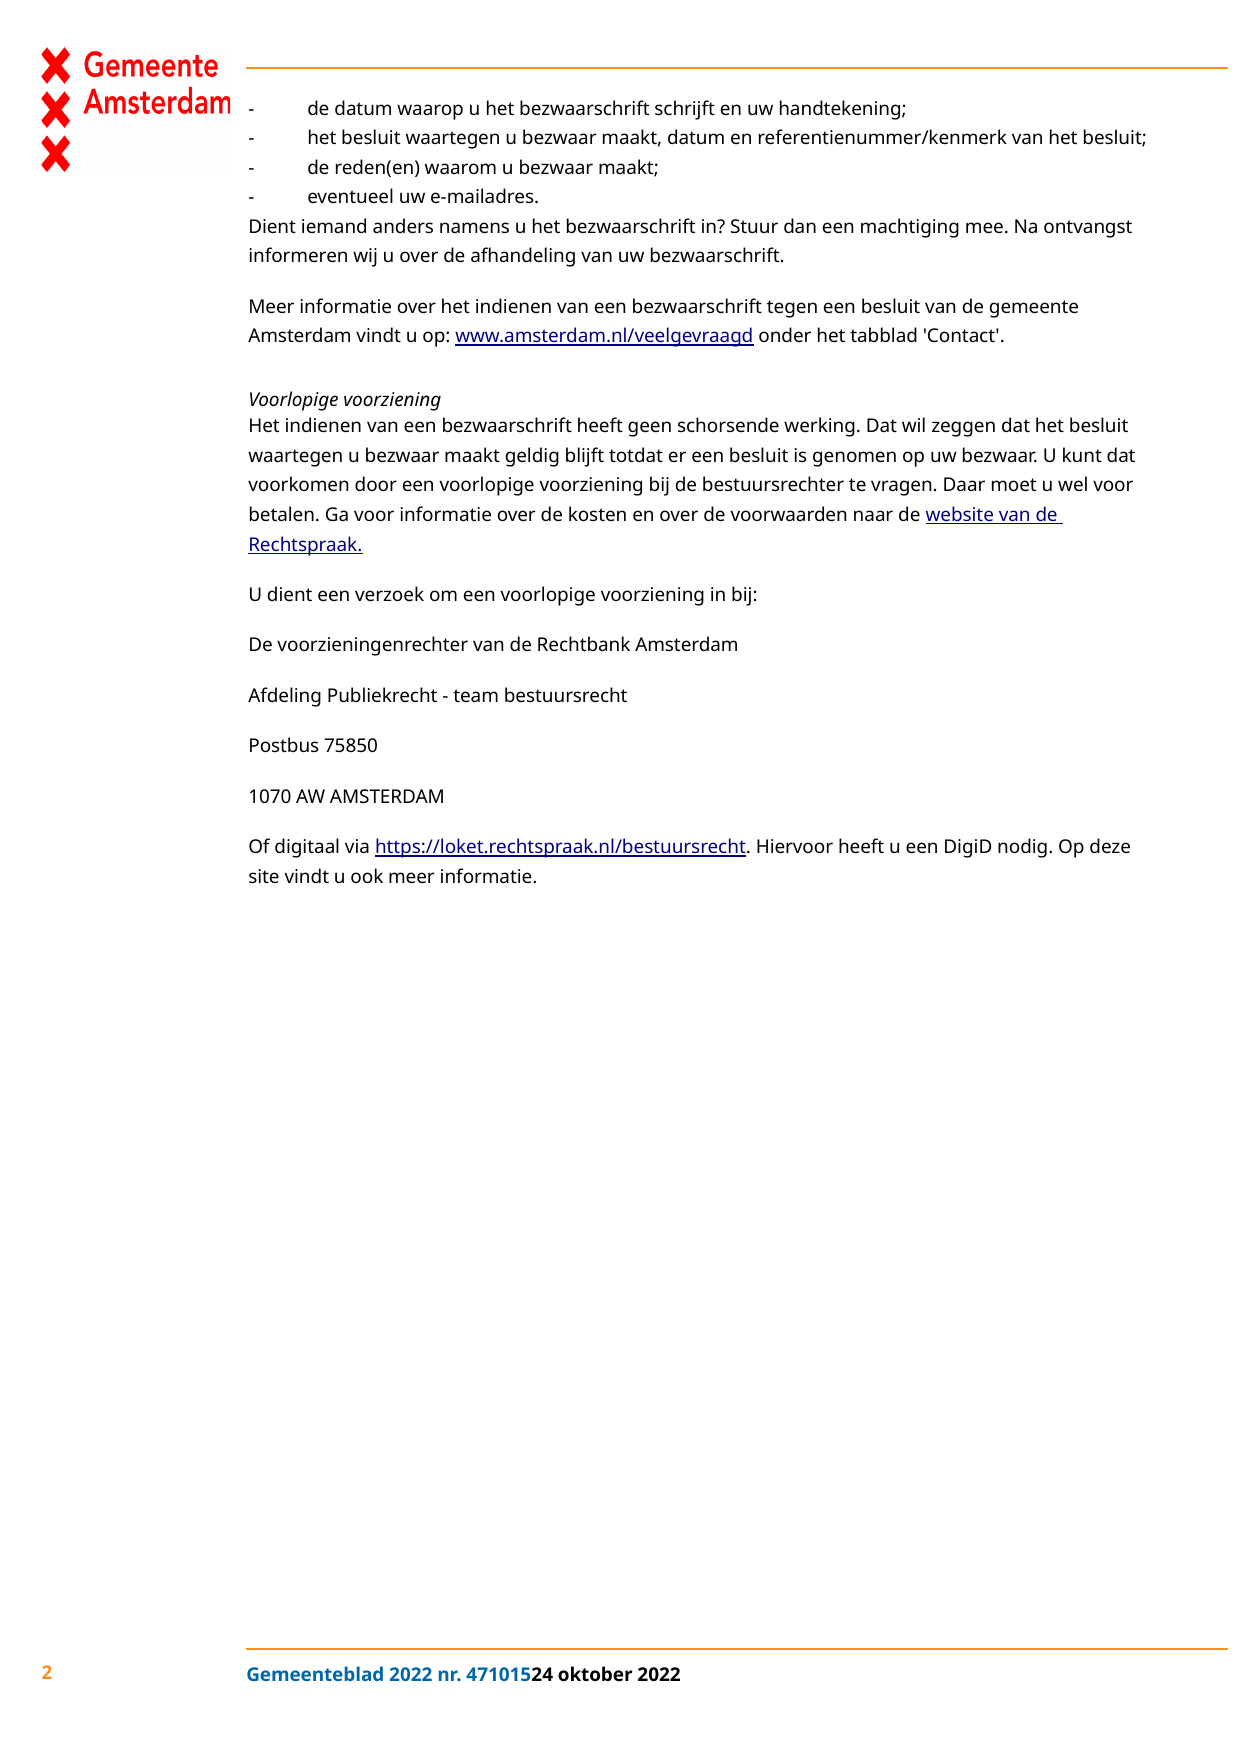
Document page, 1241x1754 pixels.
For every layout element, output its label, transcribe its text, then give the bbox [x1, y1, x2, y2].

text Dient iemand anders namens u het bezwaarschrift in? Stuur dan een machtiging mee. Na ontvangst informeren wij u over de afhandeling van uw bezwaarschrift. [248, 213, 1152, 268]
list de datum waarop u het bezwaarschrift schrijft en uw handtekening; [248, 95, 1152, 121]
text Postbus 75850 [248, 732, 1152, 758]
text Het indienen van een bezwaarschrift heeft geen schorsende werking. Dat wil zeggen dat het besluit waartegen u bezwaar maakt geldig blijft totdat er een besluit is genomen op uw bezwaar. U kunt dat voorkomen door een voorlopige voorziening bij de bestuursrechter te vragen. Daar moet u wel voor betalen. Ga voor informatie over de kosten en over de voorwaarden naar de website van de Rechtspraak. [248, 412, 1152, 556]
picture [41, 47, 231, 172]
text U dient een verzoek om een voorlopige voorziening in bij: [248, 581, 1152, 607]
text Of digitaal via https://loket.rechtspraak.nl/bestuursrecht. Hiervoor heeft u een DigiD nodig. Op deze site vindt u ook meer informatie. [248, 833, 1152, 888]
list het besluit waartegen u bezwaar maakt, datum en referentienummer/kenmerk van het besluit; [248, 124, 1152, 150]
text Afdeling Publiekrecht - team bestuursrecht [248, 682, 1152, 708]
list de reden(en) waarom u bezwaar maakt; [248, 154, 1152, 180]
text De voorzieningenrechter van de Rechtbank Amsterdam [248, 632, 1152, 657]
text 1070 AW AMSTERDAM [248, 783, 1152, 808]
text Voorlopige voorziening [248, 387, 1152, 412]
list eventueel uw e-mailadres. [248, 183, 1152, 209]
text Meer informatie over het indienen van een bezwaarschrift tegen een besluit van de gemeente Amsterdam vindt u op: www.amsterdam.nl/veelgevraagd onder het tabblad 'Contact'. [248, 293, 1152, 348]
